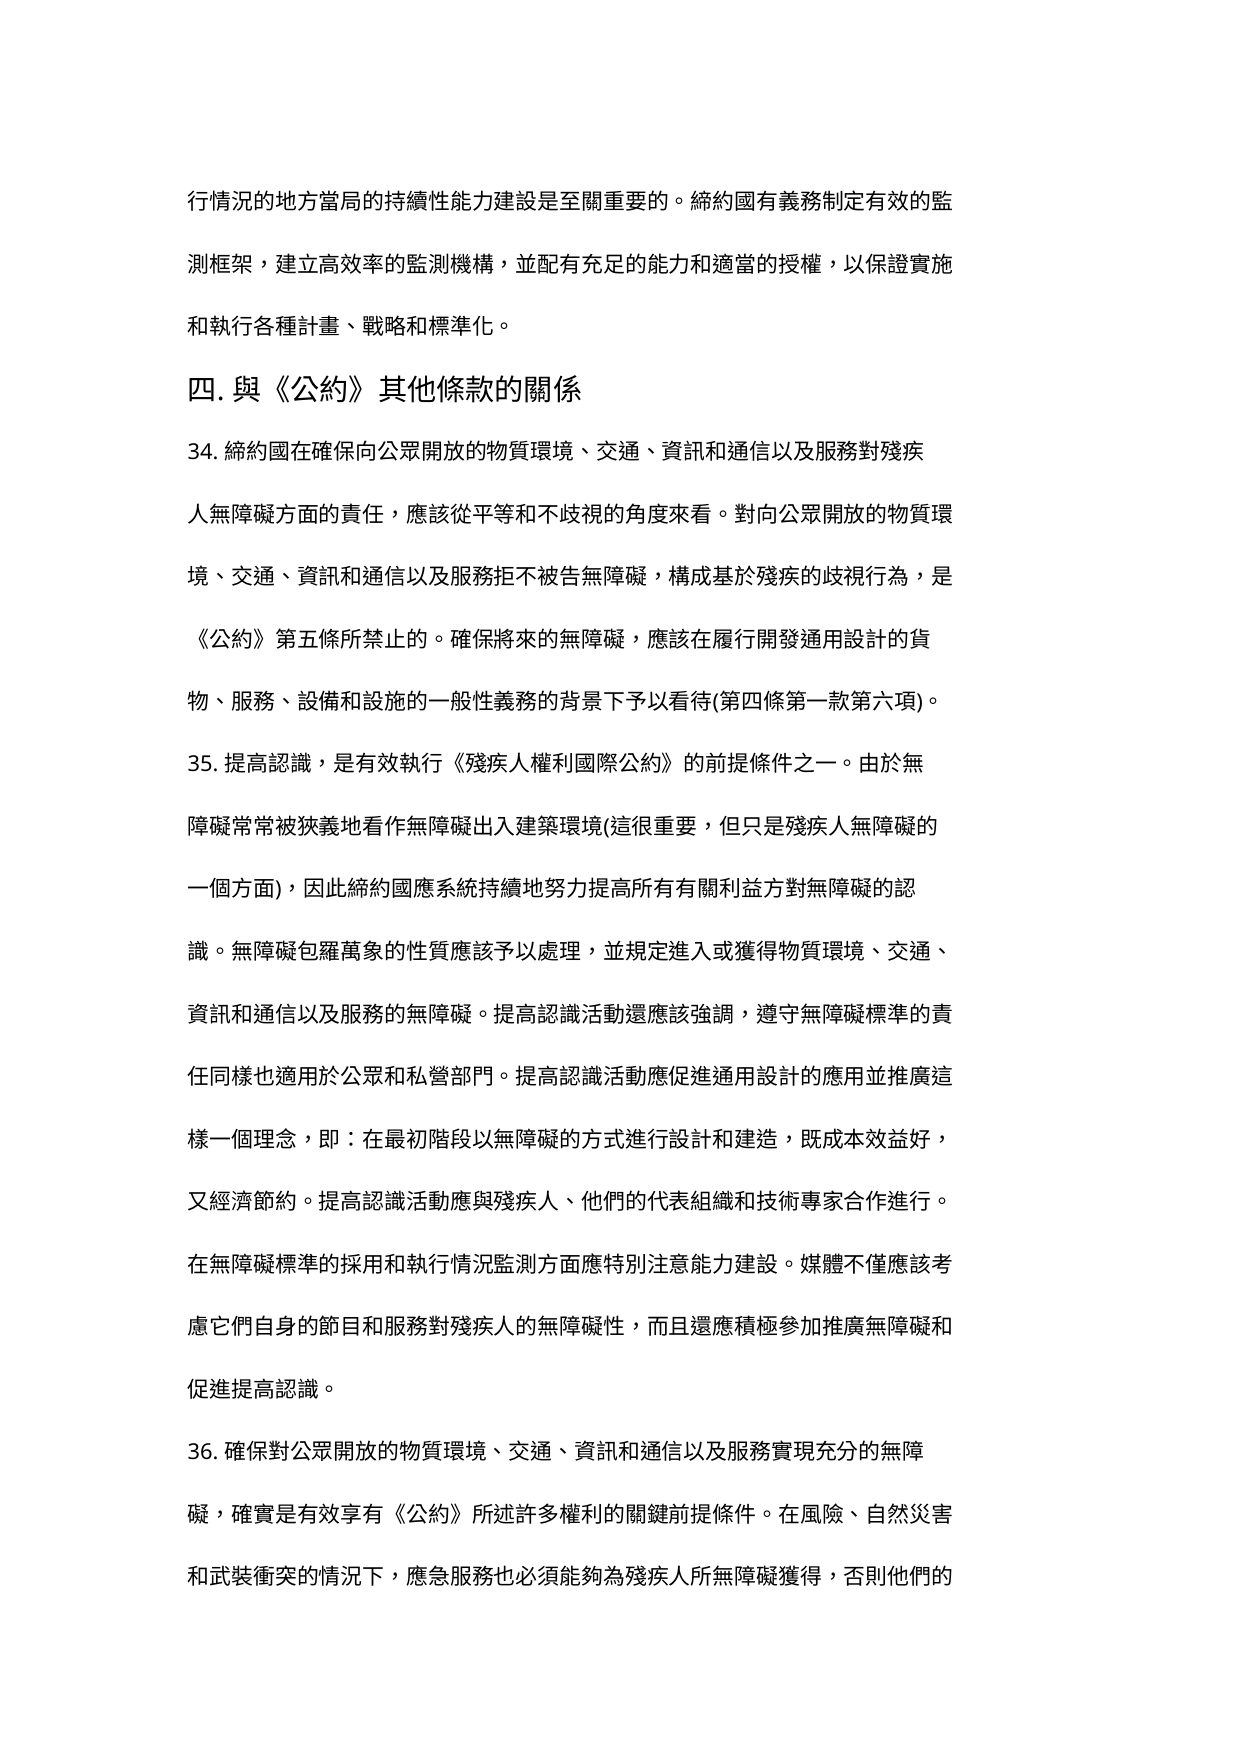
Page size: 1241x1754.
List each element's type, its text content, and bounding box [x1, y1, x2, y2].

text 物、服務、設備和設施的一般性義務的背景下予以看待(第四條第一款第六項)。 [187, 658, 1053, 721]
text 行情況的地方當局的持續性能力建設是至關重要的。締約國有義務制定有效的監 [187, 158, 1053, 221]
text 一個方面)，因此締約國應系統持續地努力提高所有有關利益方對無障礙的認 [187, 846, 1053, 908]
text 和執行各種計畫、戰略和標準化。 [187, 283, 1053, 346]
text 測框架，建立高效率的監測機構，並配有充足的能力和適當的授權，以保證實施 [187, 221, 1053, 283]
text 人無障礙方面的責任，應該從平等和不歧視的角度來看。對向公眾開放的物質環 [187, 471, 1053, 533]
text 境、交通、資訊和通信以及服務拒不被告無障礙，構成基於殘疾的歧視行為，是 [187, 533, 1053, 596]
text 障礙常常被狹義地看作無障礙出入建築環境(這很重要，但只是殘疾人無障礙的 [187, 783, 1053, 846]
text 礙，確實是有效享有《公約》所述許多權利的關鍵前提條件。在風險、自然災害 [187, 1471, 1053, 1533]
text 促進提高認識。 [187, 1346, 1053, 1408]
text 36. 確保對公眾開放的物質環境、交通、資訊和通信以及服務實現充分的無障 [187, 1408, 1053, 1471]
text 34. 締約國在確保向公眾開放的物質環境、交通、資訊和通信以及服務對殘疾 [187, 408, 1053, 471]
text 任同樣也適用於公眾和私營部門。提高認識活動應促進通用設計的應用並推廣這 [187, 1033, 1053, 1096]
text 又經濟節約。提高認識活動應與殘疾人、他們的代表組織和技術專家合作進行。 [187, 1158, 1053, 1221]
text 在無障礙標準的採用和執行情況監測方面應特別注意能力建設。媒體不僅應該考 [187, 1221, 1053, 1283]
text 《公約》第五條所禁止的。確保將來的無障礙，應該在履行開發通用設計的貨 [187, 596, 1053, 658]
text 識。無障礙包羅萬象的性質應該予以處理，並規定進入或獲得物質環境、交通、 [187, 908, 1053, 971]
text 四. 與《公約》其他條款的關係 [187, 346, 1053, 408]
text 資訊和通信以及服務的無障礙。提高認識活動還應該強調，遵守無障礙標準的責 [187, 971, 1053, 1033]
text 慮它們自身的節目和服務對殘疾人的無障礙性，而且還應積極參加推廣無障礙和 [187, 1283, 1053, 1346]
text 樣一個理念，即：在最初階段以無障礙的方式進行設計和建造，既成本效益好， [187, 1096, 1053, 1158]
text 35. 提高認識，是有效執行《殘疾人權利國際公約》的前提條件之一。由於無 [187, 721, 1053, 783]
text 和武裝衝突的情況下，應急服務也必須能夠為殘疾人所無障礙獲得，否則他們的 [187, 1533, 1053, 1596]
